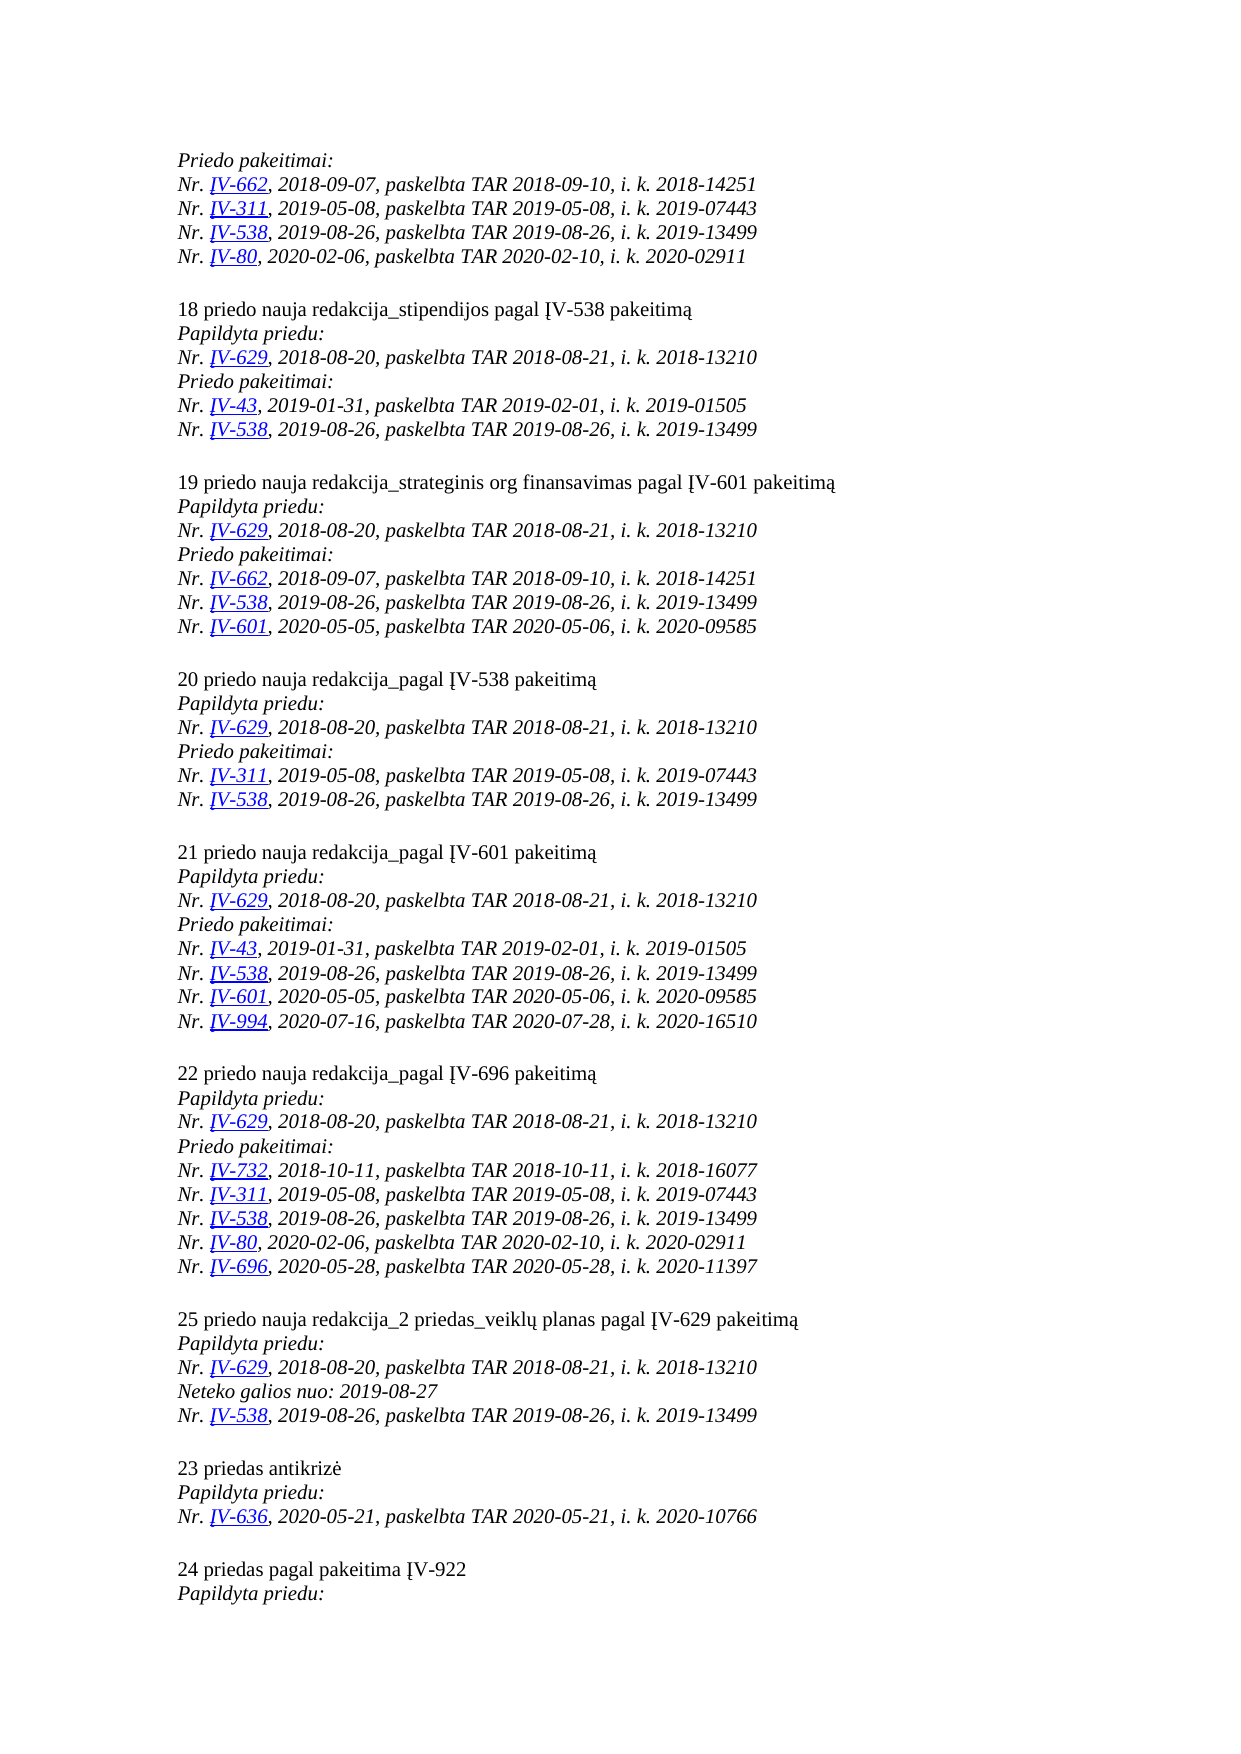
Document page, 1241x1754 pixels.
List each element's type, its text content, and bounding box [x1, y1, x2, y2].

text 18 priedo nauja redakcija_stipendijos pagal ĮV-538 pakeitimą [177, 297, 1181, 321]
text Priedo pakeitimai: [177, 739, 1181, 763]
text Nr. ĮV-629, 2018-08-20, paskelbta TAR 2018-08-21, i. k. 2018-13210 [177, 715, 1181, 739]
text Nr. ĮV-311, 2019-05-08, paskelbta TAR 2019-05-08, i. k. 2019-07443 [177, 196, 1181, 220]
text Papildyta priedu: [177, 321, 1181, 345]
text Nr. ĮV-601, 2020-05-05, paskelbta TAR 2020-05-06, i. k. 2020-09585 [177, 614, 1181, 638]
text 23 priedas antikrizė [177, 1456, 1181, 1480]
text Nr. ĮV-629, 2018-08-20, paskelbta TAR 2018-08-21, i. k. 2018-13210 [177, 1109, 1181, 1133]
text Papildyta priedu: [177, 1480, 1181, 1504]
text Nr. ĮV-662, 2018-09-07, paskelbta TAR 2018-09-10, i. k. 2018-14251 [177, 172, 1181, 196]
text Priedo pakeitimai: [177, 369, 1181, 393]
text Nr. ĮV-538, 2019-08-26, paskelbta TAR 2019-08-26, i. k. 2019-13499 [177, 417, 1181, 441]
text Nr. ĮV-601, 2020-05-05, paskelbta TAR 2020-05-06, i. k. 2020-09585 [177, 984, 1181, 1008]
text Priedo pakeitimai: [177, 912, 1181, 936]
text Nr. ĮV-311, 2019-05-08, paskelbta TAR 2019-05-08, i. k. 2019-07443 [177, 763, 1181, 787]
text Nr. ĮV-311, 2019-05-08, paskelbta TAR 2019-05-08, i. k. 2019-07443 [177, 1182, 1181, 1206]
text Papildyta priedu: [177, 1085, 1181, 1109]
text 24 priedas pagal pakeitima ĮV-922 [177, 1557, 1181, 1581]
text Nr. ĮV-80, 2020-02-06, paskelbta TAR 2020-02-10, i. k. 2020-02911 [177, 1230, 1181, 1254]
text Nr. ĮV-732, 2018-10-11, paskelbta TAR 2018-10-11, i. k. 2018-16077 [177, 1158, 1181, 1182]
text Nr. ĮV-662, 2018-09-07, paskelbta TAR 2018-09-10, i. k. 2018-14251 [177, 566, 1181, 590]
text Priedo pakeitimai: [177, 542, 1181, 566]
text Nr. ĮV-629, 2018-08-20, paskelbta TAR 2018-08-21, i. k. 2018-13210 [177, 518, 1181, 542]
text Papildyta priedu: [177, 1331, 1181, 1355]
text Nr. ĮV-538, 2019-08-26, paskelbta TAR 2019-08-26, i. k. 2019-13499 [177, 960, 1181, 984]
text Nr. ĮV-629, 2018-08-20, paskelbta TAR 2018-08-21, i. k. 2018-13210 [177, 888, 1181, 912]
text Nr. ĮV-994, 2020-07-16, paskelbta TAR 2020-07-28, i. k. 2020-16510 [177, 1008, 1181, 1033]
text Papildyta priedu: [177, 1581, 1181, 1605]
text Nr. ĮV-80, 2020-02-06, paskelbta TAR 2020-02-10, i. k. 2020-02911 [177, 244, 1181, 268]
text Nr. ĮV-43, 2019-01-31, paskelbta TAR 2019-02-01, i. k. 2019-01505 [177, 936, 1181, 960]
text 22 priedo nauja redakcija_pagal ĮV-696 pakeitimą [177, 1061, 1181, 1085]
text 19 priedo nauja redakcija_strateginis org finansavimas pagal ĮV-601 pakeitimą [177, 470, 1181, 494]
text Papildyta priedu: [177, 864, 1181, 888]
text Nr. ĮV-696, 2020-05-28, paskelbta TAR 2020-05-28, i. k. 2020-11397 [177, 1254, 1181, 1278]
text Nr. ĮV-629, 2018-08-20, paskelbta TAR 2018-08-21, i. k. 2018-13210 [177, 1355, 1181, 1379]
text Nr. ĮV-538, 2019-08-26, paskelbta TAR 2019-08-26, i. k. 2019-13499 [177, 787, 1181, 811]
text Priedo pakeitimai: [177, 148, 1181, 172]
text 25 priedo nauja redakcija_2 priedas_veiklų planas pagal ĮV-629 pakeitimą [177, 1307, 1181, 1331]
text Nr. ĮV-43, 2019-01-31, paskelbta TAR 2019-02-01, i. k. 2019-01505 [177, 393, 1181, 417]
text Nr. ĮV-538, 2019-08-26, paskelbta TAR 2019-08-26, i. k. 2019-13499 [177, 1403, 1181, 1427]
text Nr. ĮV-629, 2018-08-20, paskelbta TAR 2018-08-21, i. k. 2018-13210 [177, 345, 1181, 369]
text Nr. ĮV-538, 2019-08-26, paskelbta TAR 2019-08-26, i. k. 2019-13499 [177, 220, 1181, 244]
text Nr. ĮV-538, 2019-08-26, paskelbta TAR 2019-08-26, i. k. 2019-13499 [177, 1206, 1181, 1230]
text 21 priedo nauja redakcija_pagal ĮV-601 pakeitimą [177, 840, 1181, 864]
text Papildyta priedu: [177, 494, 1181, 518]
text Nr. ĮV-538, 2019-08-26, paskelbta TAR 2019-08-26, i. k. 2019-13499 [177, 590, 1181, 614]
text Neteko galios nuo: 2019-08-27 [177, 1379, 1181, 1403]
text Papildyta priedu: [177, 691, 1181, 715]
text Nr. ĮV-636, 2020-05-21, paskelbta TAR 2020-05-21, i. k. 2020-10766 [177, 1504, 1181, 1528]
text 20 priedo nauja redakcija_pagal ĮV-538 pakeitimą [177, 667, 1181, 691]
text Priedo pakeitimai: [177, 1133, 1181, 1158]
